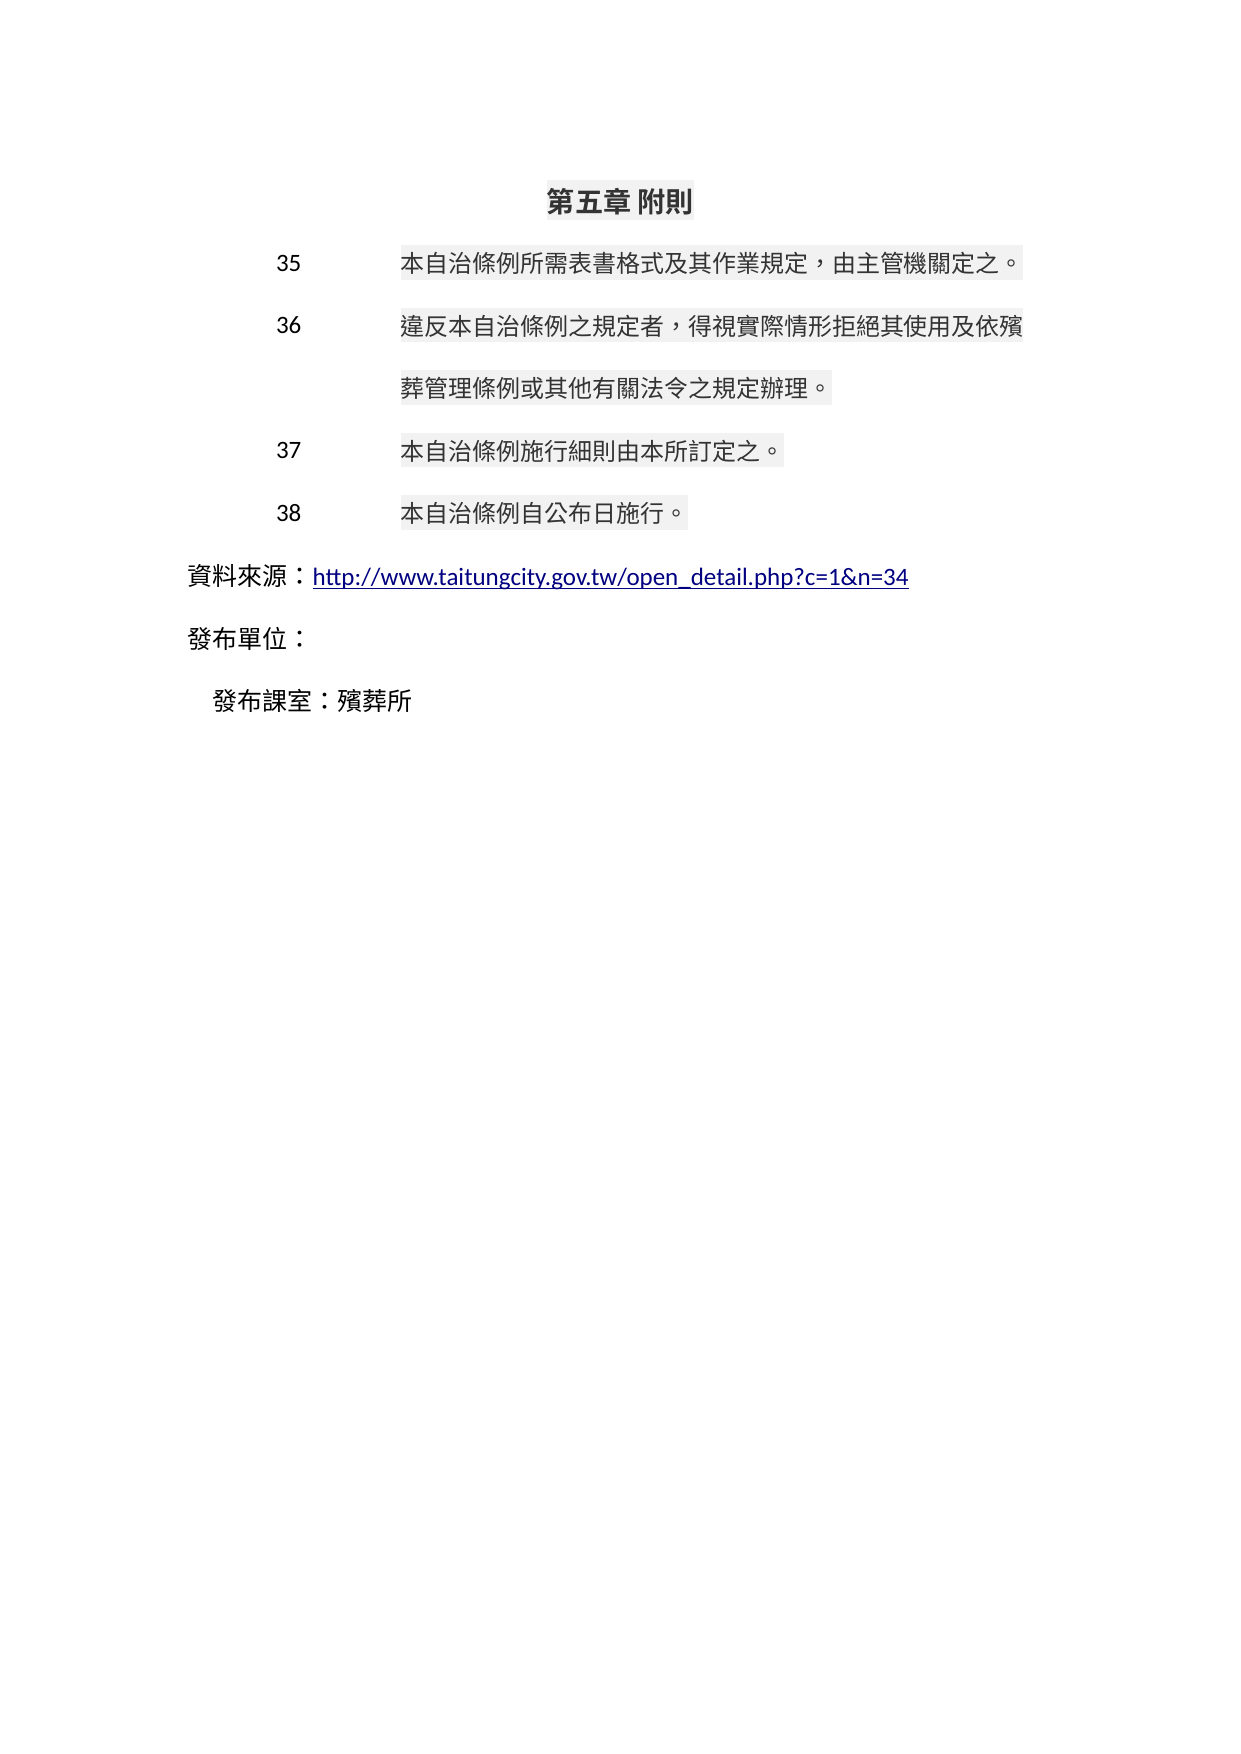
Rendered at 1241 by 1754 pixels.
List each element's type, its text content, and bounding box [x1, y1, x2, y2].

table_cell [188, 283, 389, 408]
table_cell 違反本自治條例之規定者，得視實際情形拒絕其使用及依殯葬管理條例或其他有關法令之規定辦理。 [389, 283, 1053, 408]
table_cell 本自治條例所需表書格式及其作業規定，由主管機關定之。 [389, 221, 1053, 283]
table_cell 第五章 附則 [188, 158, 1053, 221]
table_cell 本自治條例自公布日施行。 [389, 471, 1053, 533]
table_cell [188, 471, 389, 533]
text 發布課室：殯葬所 [212, 658, 1053, 721]
text 資料來源：http://www.taitungcity.gov.tw/open_detail.php?c=1&n=34 [187, 533, 1053, 596]
table_cell [188, 221, 389, 283]
table_cell 本自治條例施行細則由本所訂定之。 [389, 408, 1053, 471]
table_cell [188, 408, 389, 471]
text 發布單位： [187, 596, 1053, 658]
